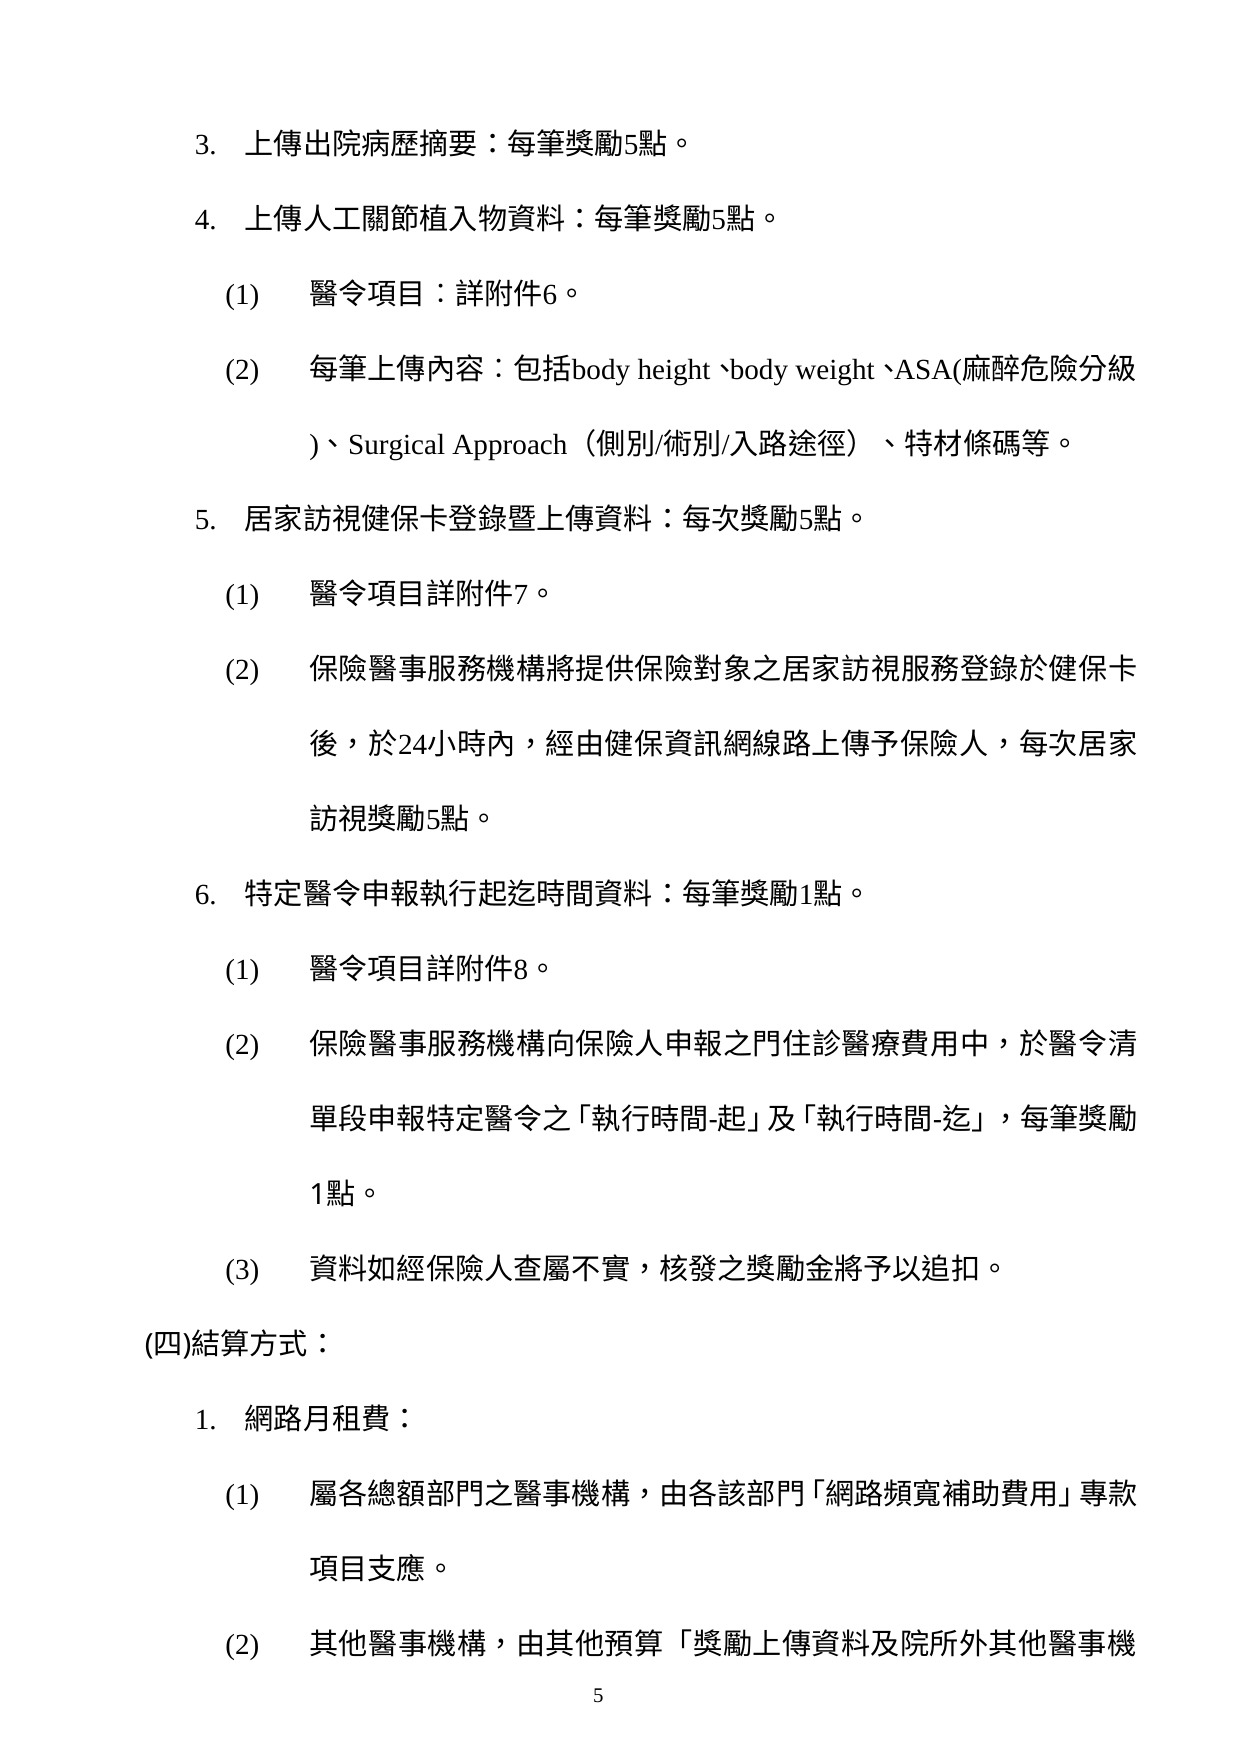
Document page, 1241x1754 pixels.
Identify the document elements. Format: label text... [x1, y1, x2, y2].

list 屬各總額部門之醫事機構，由各該部門「網路頻寬補助費用」專款項目支應。 [259, 1454, 1137, 1604]
list 結算方式： [144, 1304, 1137, 1379]
list 保險醫事服務機構向保險人申報之門住診醫療費用中，於醫令清單段申報特定醫令之「執行時間-起」及「執行時間-迄」，每筆獎勵1點。 [259, 1004, 1137, 1229]
list 保險醫事服務機構將提供保險對象之居家訪視服務登錄於健保卡後，於24小時內，經由健保資訊網線路上傳予保險人，每次居家訪視獎勵5點。 [259, 629, 1137, 854]
list 居家訪視健保卡登錄暨上傳資料：每次獎勵5點。 [194, 479, 1137, 554]
list 資料如經保險人查屬不實，核發之獎勵金將予以追扣。 [259, 1229, 1137, 1304]
list 特定醫令申報執行起迄時間資料：每筆獎勵1點。 [194, 854, 1137, 929]
list 醫令項目詳附件7。 [259, 554, 1137, 629]
list 其他醫事機構，由其他預算「獎勵上傳資料及院所外其他醫事機 [259, 1604, 1137, 1679]
list 醫令項目詳附件8。 [259, 929, 1137, 1004]
list 上傳人工關節植入物資料：每筆獎勵5點。 [194, 179, 1137, 254]
list 上傳出院病歷摘要：每筆獎勵5點。 [194, 104, 1137, 179]
list 醫令項目︰詳附件6。 [259, 254, 1137, 329]
list 每筆上傳內容︰包括body height、body weight、ASA(麻醉危險分級)、Surgical Approach（側別/術別/入路途徑）、特材條碼等。 [259, 329, 1137, 479]
list 網路月租費： [194, 1379, 1137, 1454]
